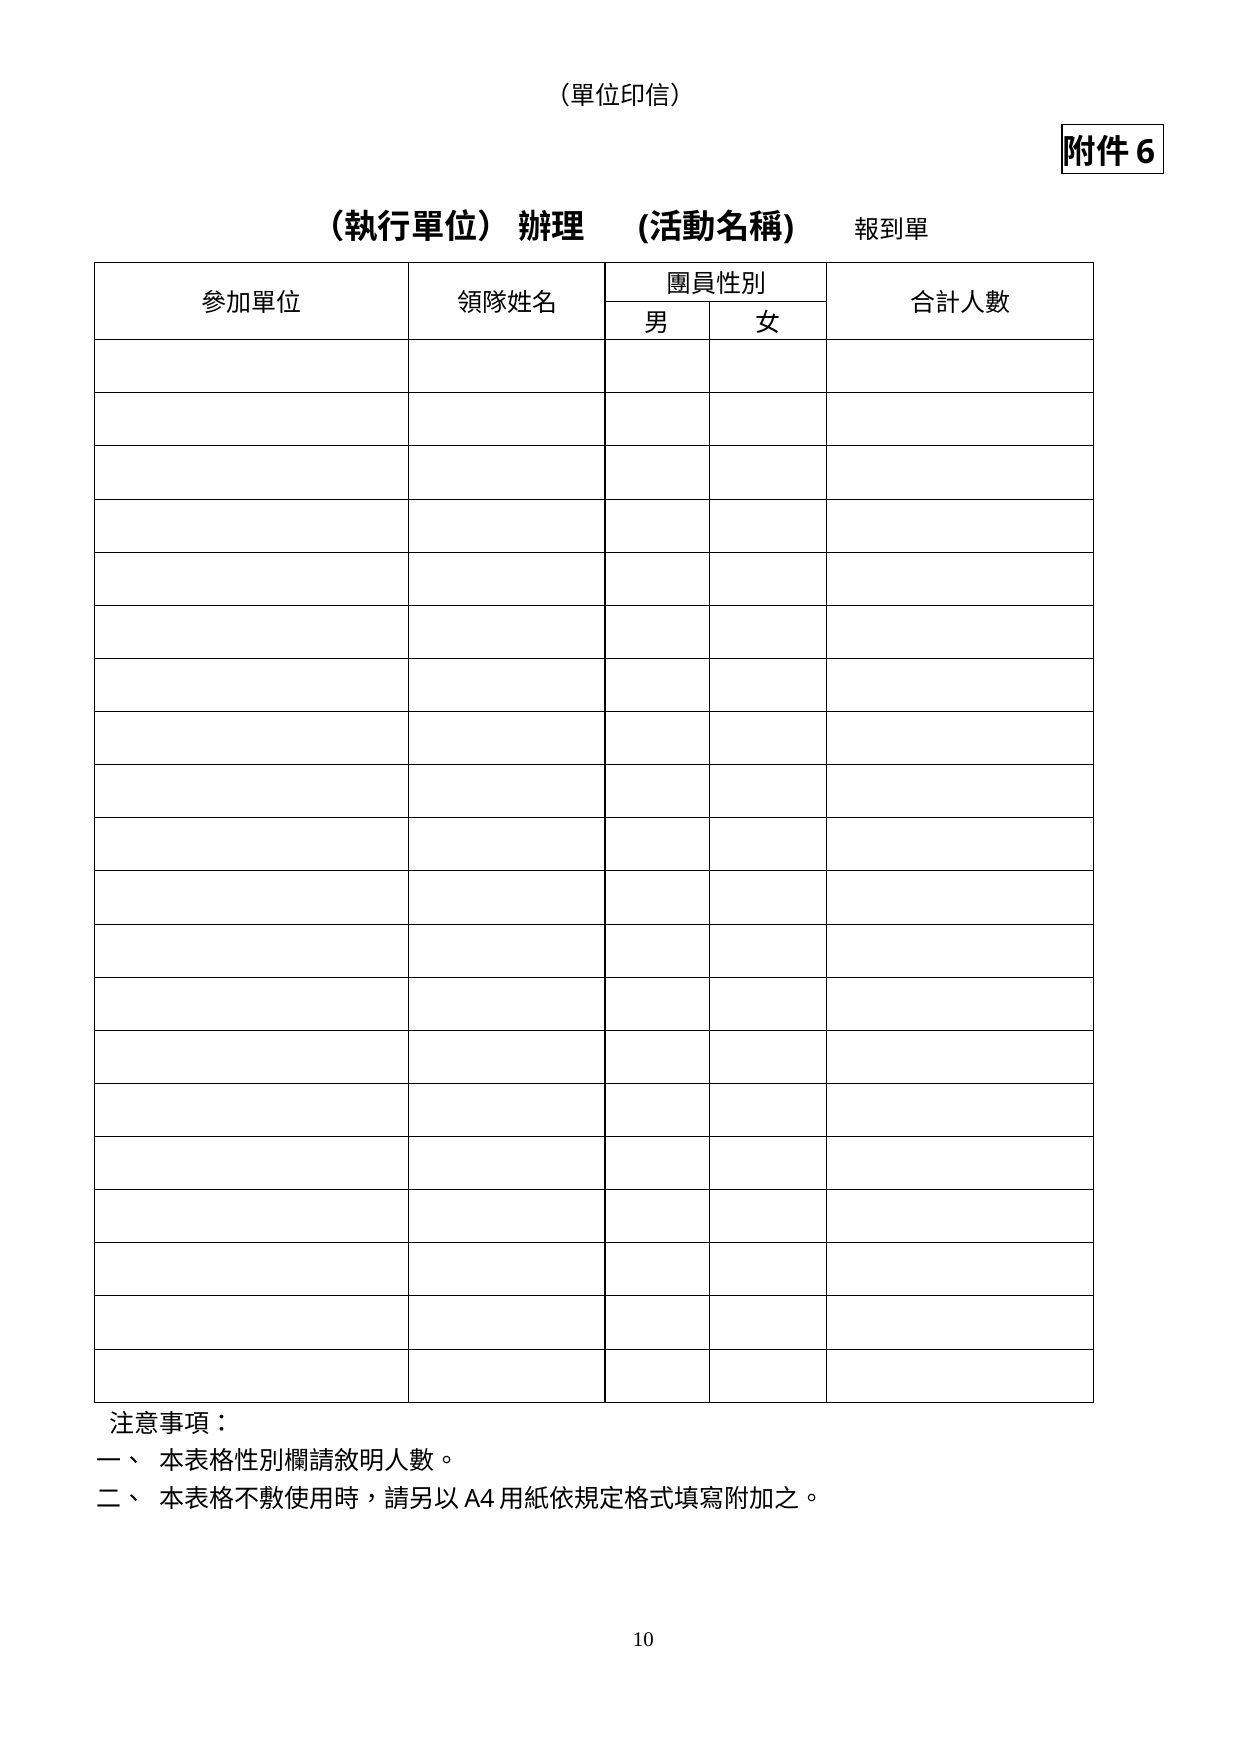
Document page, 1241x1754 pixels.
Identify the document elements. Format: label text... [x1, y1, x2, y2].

table_cell [710, 659, 826, 711]
table_cell [409, 1296, 604, 1348]
table_cell [409, 1031, 604, 1083]
table_cell 男 [606, 302, 709, 339]
table_cell [827, 925, 1093, 977]
table_cell [409, 1137, 604, 1189]
table_cell [95, 500, 408, 552]
table_cell [95, 712, 408, 764]
table_cell [95, 446, 408, 498]
table_cell [409, 606, 604, 658]
table_cell [95, 553, 408, 605]
table_cell [409, 925, 604, 977]
table_header 合計人數 [827, 263, 1093, 339]
table_cell [710, 1350, 826, 1402]
text 附件6 [62, 112, 1164, 187]
table_cell [606, 606, 709, 658]
table_cell [95, 1031, 408, 1083]
table_cell [606, 1296, 709, 1348]
text （執行單位） 辦理 (活動名稱) 報到單 [59, 187, 1181, 262]
table_cell [606, 1137, 709, 1189]
table_cell [95, 1137, 408, 1189]
table_cell [710, 765, 826, 817]
table_cell [95, 765, 408, 817]
table_cell [606, 446, 709, 498]
table_cell [710, 606, 826, 658]
table_cell [409, 1084, 604, 1136]
table_cell [827, 553, 1093, 605]
table_cell [827, 659, 1093, 711]
table_cell [827, 1084, 1093, 1136]
table_cell [827, 712, 1093, 764]
table_cell [95, 1190, 408, 1242]
table_cell [710, 871, 826, 923]
table_cell [827, 978, 1093, 1030]
table_cell [710, 1243, 826, 1295]
table_cell [95, 340, 408, 392]
table_cell [827, 393, 1093, 445]
table_cell [409, 1350, 604, 1402]
table_cell [827, 340, 1093, 392]
table_cell [827, 1137, 1093, 1189]
table_cell [409, 978, 604, 1030]
table_cell [95, 818, 408, 870]
table_cell [827, 1296, 1093, 1348]
table_cell [606, 978, 709, 1030]
table_cell [95, 393, 408, 445]
table_cell [606, 818, 709, 870]
table_cell [606, 1243, 709, 1295]
table_cell [606, 553, 709, 605]
table_cell [710, 1084, 826, 1136]
table_cell [606, 925, 709, 977]
table_cell [95, 606, 408, 658]
table_cell [409, 1190, 604, 1242]
table_cell [95, 1243, 408, 1295]
table_header 參加單位 [95, 263, 408, 339]
table_cell [827, 871, 1093, 923]
table_cell [95, 1296, 408, 1348]
table_cell [827, 765, 1093, 817]
table_cell [827, 606, 1093, 658]
table_cell [409, 659, 604, 711]
table_cell [409, 871, 604, 923]
table_cell [606, 393, 709, 445]
table_cell [606, 712, 709, 764]
table_cell [95, 925, 408, 977]
table_cell [710, 1137, 826, 1189]
table_cell [409, 393, 604, 445]
text （單位印信） [59, 74, 1181, 112]
table_cell [710, 500, 826, 552]
table_header 團員性別 [606, 263, 826, 301]
table_cell 女 [710, 302, 826, 339]
table_cell [827, 500, 1093, 552]
list 本表格不敷使用時，請另以A4用紙依規定格式填寫附加之。 [97, 1478, 1181, 1515]
table_cell [827, 1243, 1093, 1295]
table_cell [606, 1350, 709, 1402]
text 注意事項： [59, 1403, 1181, 1440]
table_cell [95, 1084, 408, 1136]
table_cell [409, 818, 604, 870]
table_cell [606, 765, 709, 817]
table_cell [710, 446, 826, 498]
table_cell [606, 340, 709, 392]
table_cell [710, 925, 826, 977]
table_cell [409, 500, 604, 552]
table_cell [827, 818, 1093, 870]
table_cell [827, 446, 1093, 498]
table_cell [710, 1031, 826, 1083]
table_header 領隊姓名 [409, 263, 604, 339]
table_cell [409, 765, 604, 817]
table_cell [409, 340, 604, 392]
table_cell [409, 553, 604, 605]
table_cell [710, 818, 826, 870]
table_cell [710, 1296, 826, 1348]
table_cell [409, 446, 604, 498]
table_cell [606, 500, 709, 552]
table_cell [95, 871, 408, 923]
table_cell [95, 659, 408, 711]
table_cell [95, 978, 408, 1030]
table_cell [95, 1350, 408, 1402]
table_cell [827, 1350, 1093, 1402]
table_cell [606, 871, 709, 923]
table_cell [710, 393, 826, 445]
table_cell [606, 1031, 709, 1083]
table_cell [827, 1190, 1093, 1242]
table_cell [409, 1243, 604, 1295]
table_cell [606, 1084, 709, 1136]
table_cell [710, 712, 826, 764]
table_cell [710, 978, 826, 1030]
table_cell [606, 659, 709, 711]
table_cell [710, 1190, 826, 1242]
list 本表格性別欄請敘明人數。 [97, 1440, 1181, 1478]
table_cell [606, 1190, 709, 1242]
table_cell [827, 1031, 1093, 1083]
table_cell [710, 340, 826, 392]
table_cell [409, 712, 604, 764]
table_cell [710, 553, 826, 605]
